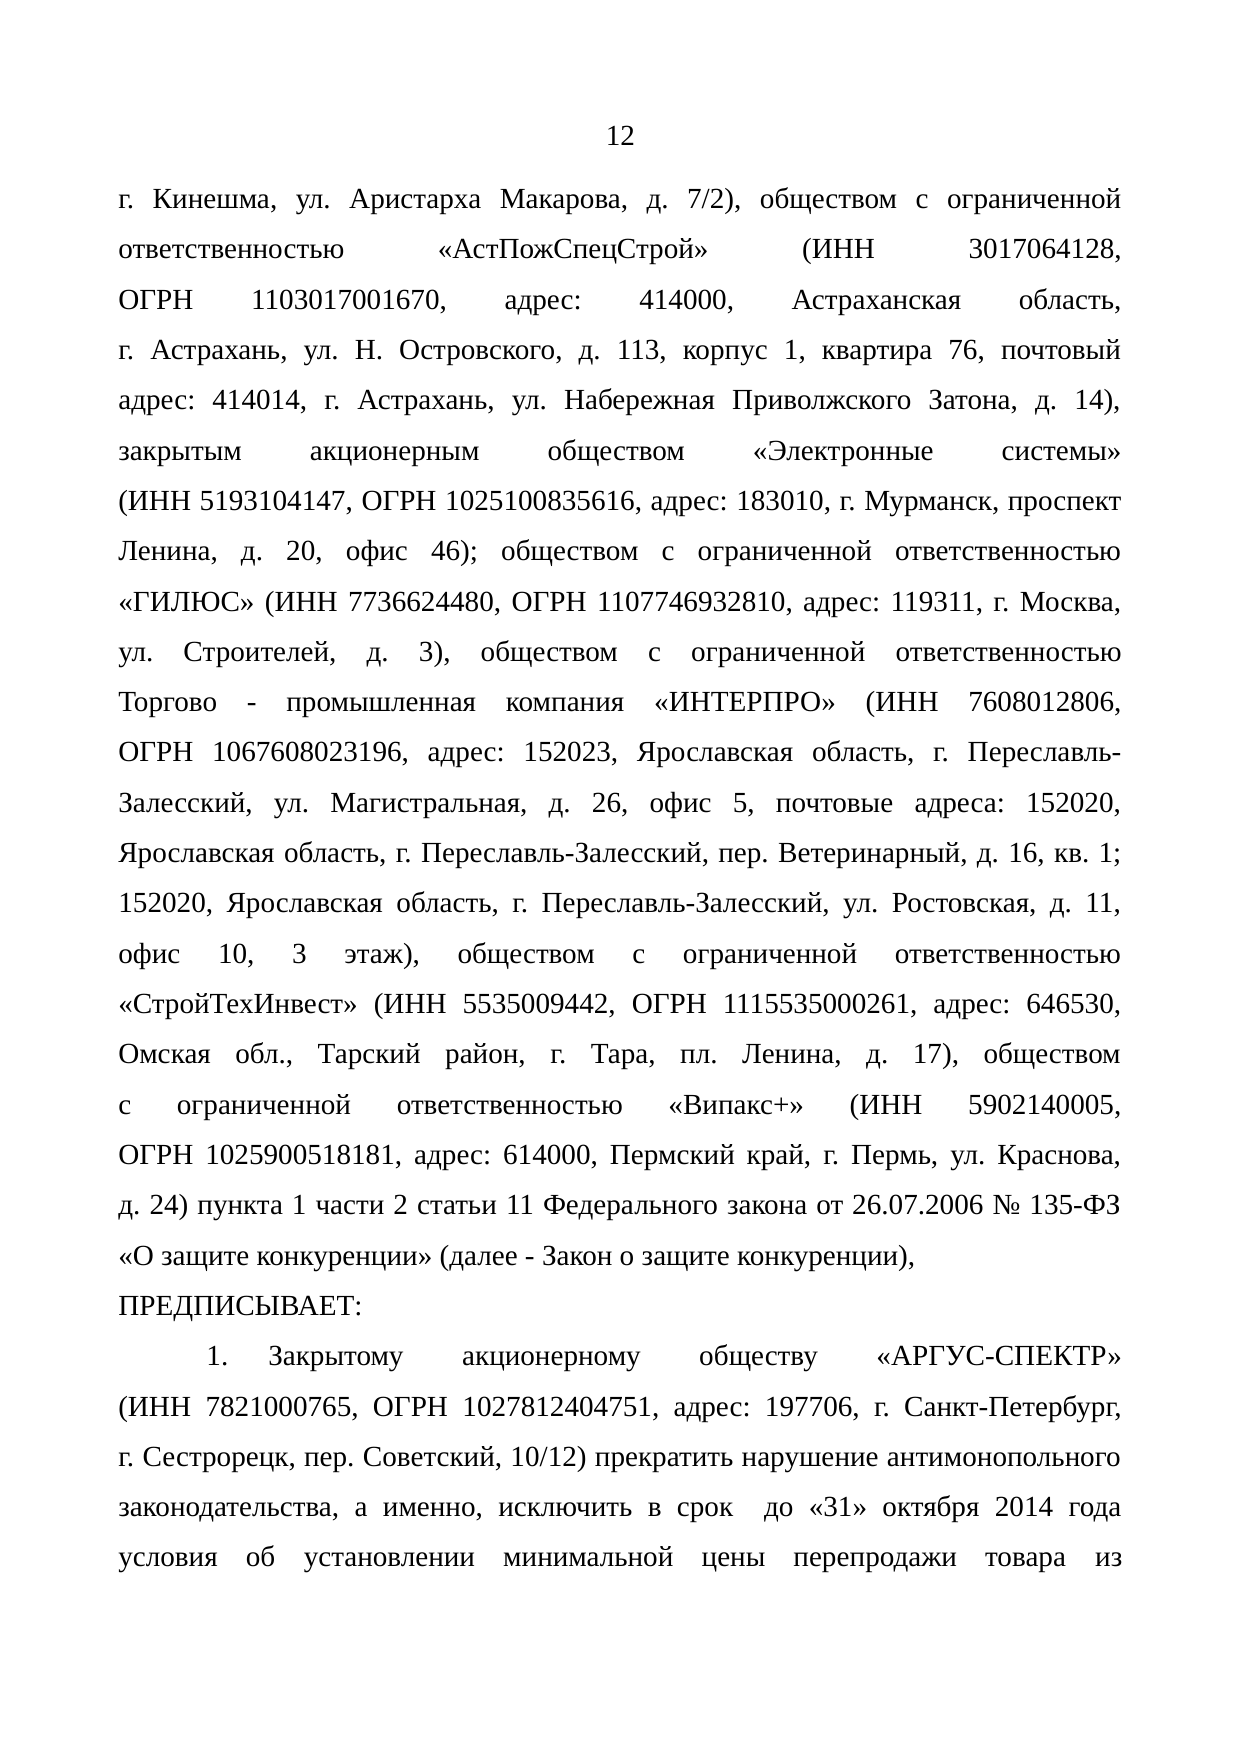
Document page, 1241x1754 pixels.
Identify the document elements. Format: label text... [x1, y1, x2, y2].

text г. Кинешма, ул. Аристарха Макарова, д. 7/2), обществом с ограниченной ответственностью «АстПожСпецСтрой» (ИНН 3017064128, ОГРН 1103017001670, адрес: 414000, Астраханская область, г. Астрахань, ул. Н. Островского, д. 113, корпус 1, квартира 76, почтовый адрес: 414014, г. Астрахань, ул. Набережная Приволжского Затона, д. 14), закрытым акционерным обществом «Электронные системы» (ИНН 5193104147, ОГРН 1025100835616, адрес: 183010, г. Мурманск, проспект Ленина, д. 20, офис 46); обществом с ограниченной ответственностью «ГИЛЮС» (ИНН 7736624480, ОГРН 1107746932810, адрес: 119311, г. Москва, ул. Строителей, д. 3), обществом с ограниченной ответственностью Торгово - промышленная компания «ИНТЕРПРО» (ИНН 7608012806, ОГРН 1067608023196, адрес: 152023, Ярославская область, г. Переславль-Залесский, ул. Магистральная, д. 26, офис 5, почтовые адреса: 152020, Ярославская область, г. Переславль-Залесский, пер. Ветеринарный, д. 16, кв. 1; 152020, Ярославская область, г. Переславль-Залесский, ул. Ростовская, д. 11, офис 10, 3 этаж), обществом с ограниченной ответственностью «СтройТехИнвест» (ИНН 5535009442, ОГРН 1115535000261, адрес: 646530, Омская обл., Тарский район, г. Тара, пл. Ленина, д. 17), обществом с ограниченной ответственностью «Випакс+» (ИНН 5902140005, ОГРН 1025900518181, адрес: 614000, Пермский край, г. Пермь, ул. Краснова, д. 24) пункта 1 части 2 статьи 11 Федерального закона от 26.07.2006 № 135-ФЗ «О защите конкуренции» (далее - Закон о защите конкуренции), [118, 181, 1122, 1271]
text ПРЕДПИСЫВАЕТ: [118, 1288, 1122, 1322]
list Закрытому акционерному обществу «АРГУС-СПЕКТР» (ИНН 7821000765, ОГРН 1027812404751, адрес: 197706, г. Санкт-Петербург, г. Сестрорецк, пер. Советский, 10/12) прекратить нарушение антимонопольного законодательства, а именно, исключить в срок до «31» октября 2014 года условия об установлении минимальной цены перепродажи товара из [118, 1338, 1122, 1573]
